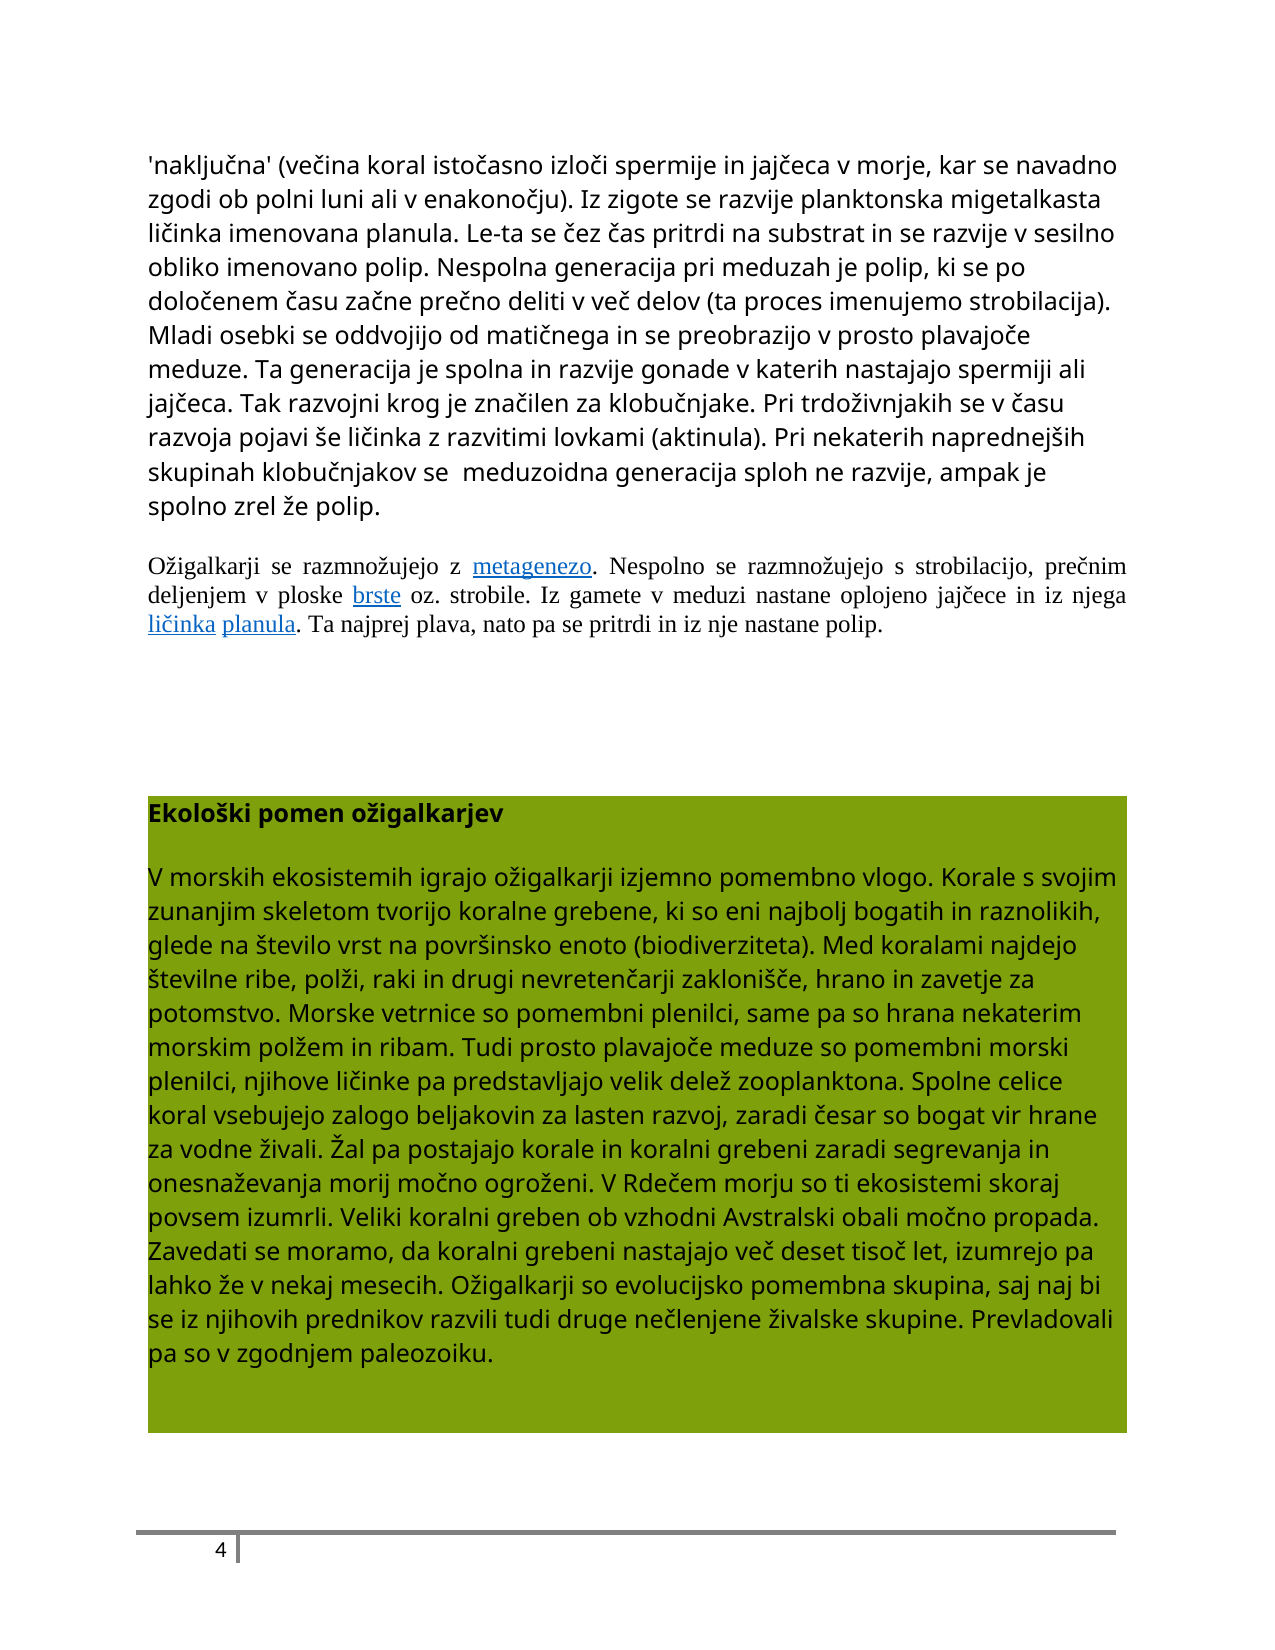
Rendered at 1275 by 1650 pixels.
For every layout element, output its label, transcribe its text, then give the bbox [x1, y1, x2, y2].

text 'naključna' (večina koral istočasno izloči spermije in jajčeca v morje, kar se navadno zgodi ob polni luni ali v enakonočju). Iz zigote se razvije planktonska migetalkasta ličinka imenovana planula. Le-ta se čez čas pritrdi na substrat in se razvije v sesilno obliko imenovano polip. Nespolna generacija pri meduzah je polip, ki se po določenem času začne prečno deliti v več delov (ta proces imenujemo strobilacija). Mladi osebki se oddvojijo od matičnega in se preobrazijo v prosto plavajoče meduze. Ta generacija je spolna in razvije gonade v katerih nastajajo spermiji ali jajčeca. Tak razvojni krog je značilen za klobučnjake. Pri trdoživnjakih se v času razvoja pojavi še ličinka z razvitimi lovkami (aktinula). Pri nekaterih naprednejših skupinah klobučnjakov se meduzoidna generacija sploh ne razvije, ampak je spolno zrel že polip. [148, 148, 1127, 522]
text Ekološki pomen ožigalkarjev [148, 796, 1127, 830]
text V morskih ekosistemih igrajo ožigalkarji izjemno pomembno vlogo. Korale s svojim zunanjim skeletom tvorijo koralne grebene, ki so eni najbolj bogatih in raznolikih, glede na število vrst na površinsko enoto (biodiverziteta). Med koralami najdejo številne ribe, polži, raki in drugi nevretenčarji zaklonišče, hrano in zavetje za potomstvo. Morske vetrnice so pomembni plenilci, same pa so hrana nekaterim morskim polžem in ribam. Tudi prosto plavajoče meduze so pomembni morski plenilci, njihove ličinke pa predstavljajo velik delež zooplanktona. Spolne celice koral vsebujejo zalogo beljakovin za lasten razvoj, zaradi česar so bogat vir hrane za vodne živali. Žal pa postajajo korale in koralni grebeni zaradi segrevanja in onesnaževanja morij močno ogroženi. V Rdečem morju so ti ekosistemi skoraj povsem izumrli. Veliki koralni greben ob vzhodni Avstralski obali močno propada. Zavedati se moramo, da koralni grebeni nastajajo več deset tisoč let, izumrejo pa lahko že v nekaj mesecih. Ožigalkarji so evolucijsko pomembna skupina, saj naj bi se iz njihovih prednikov razvili tudi druge nečlenjene živalske skupine. Prevladovali pa so v zgodnjem paleozoiku. [148, 859, 1127, 1370]
text Ožigalkarji se razmnožujejo z metagenezo. Nespolno se razmnožujejo s strobilacijo, prečnim deljenjem v ploske brste oz. strobile. Iz gamete v meduzi nastane oplojeno jajčece in iz njega ličinka planula. Ta najprej plava, nato pa se pritrdi in iz nje nastane polip. [148, 551, 1127, 638]
